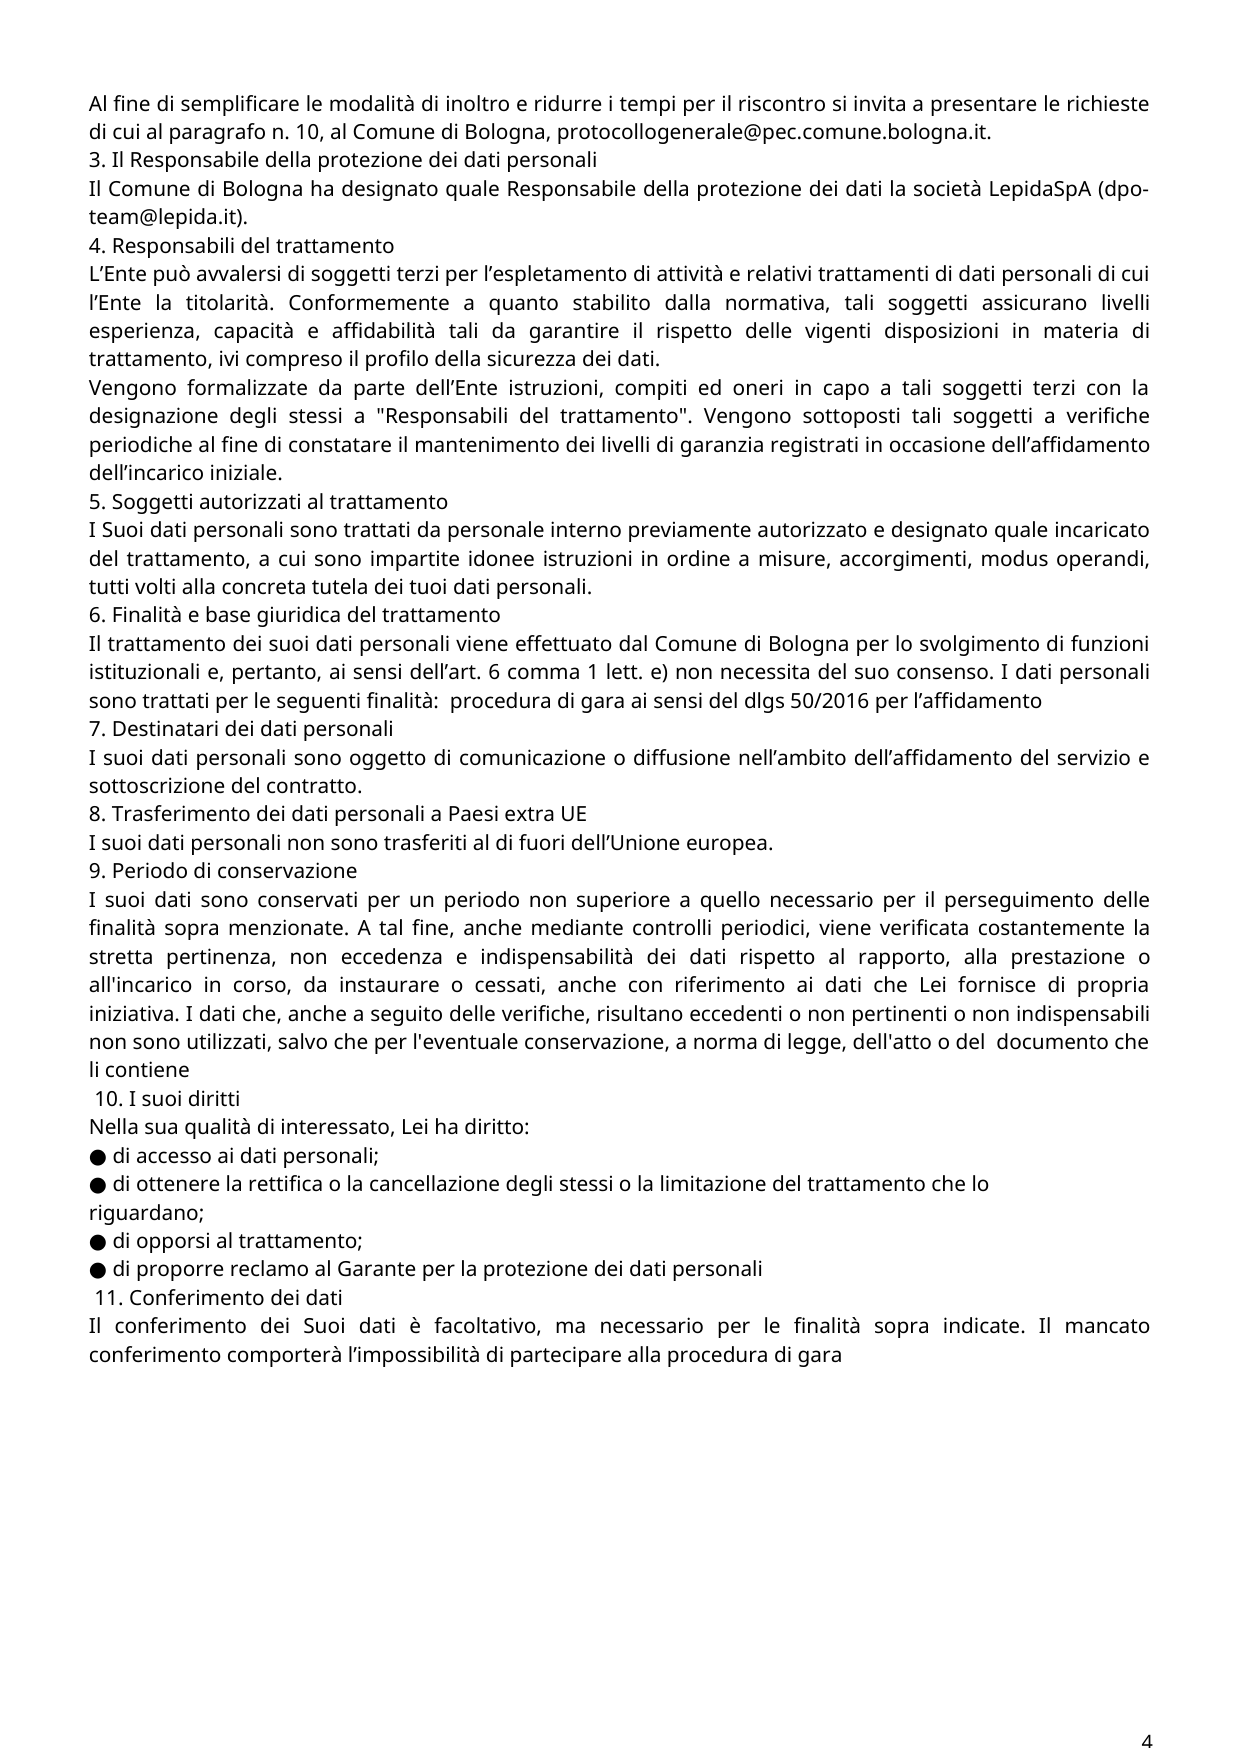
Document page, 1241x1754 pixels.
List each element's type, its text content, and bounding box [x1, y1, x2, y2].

text 11. Conferimento dei dati [89, 1283, 1152, 1311]
text L’Ente può avvalersi di soggetti terzi per l’espletamento di attività e relativi trattamenti di dati personali di cui l’Ente la titolarità. Conformemente a quanto stabilito dalla normativa, tali soggetti assicurano livelli esperienza, capacità e affidabilità tali da garantire il rispetto delle vigenti disposizioni in materia di trattamento, ivi compreso il profilo della sicurezza dei dati. [89, 259, 1152, 373]
text Il Comune di Bologna ha designato quale Responsabile della protezione dei dati la società LepidaSpA (dpo-team@lepida.it). [89, 174, 1152, 231]
text 4. Responsabili del trattamento [89, 231, 1152, 259]
text 6. Finalità e base giuridica del trattamento [89, 601, 1152, 629]
text I suoi dati personali sono oggetto di comunicazione o diffusione nell’ambito dell’affidamento del servizio e sottoscrizione del contratto. [89, 743, 1152, 799]
text Il trattamento dei suoi dati personali viene effettuato dal Comune di Bologna per lo svolgimento di funzioni istituzionali e, pertanto, ai sensi dell’art. 6 comma 1 lett. e) non necessita del suo consenso. I dati personali sono trattati per le seguenti finalità: procedura di gara ai sensi del dlgs 50/2016 per l’affidamento [89, 629, 1152, 714]
text I Suoi dati personali sono trattati da personale interno previamente autorizzato e designato quale incaricato del trattamento, a cui sono impartite idonee istruzioni in ordine a misure, accorgimenti, modus operandi, tutti volti alla concreta tutela dei tuoi dati personali. [89, 515, 1152, 601]
text Al fine di semplificare le modalità di inoltro e ridurre i tempi per il riscontro si invita a presentare le richieste di cui al paragrafo n. 10, al Comune di Bologna, protocollogenerale@pec.comune.bologna.it. [89, 89, 1152, 146]
text Vengono formalizzate da parte dell’Ente istruzioni, compiti ed oneri in capo a tali soggetti terzi con la designazione degli stessi a "Responsabili del trattamento". Vengono sottoposti tali soggetti a verifiche periodiche al fine di constatare il mantenimento dei livelli di garanzia registrati in occasione dell’affidamento dell’incarico iniziale. [89, 373, 1152, 487]
text I suoi dati sono conservati per un periodo non superiore a quello necessario per il perseguimento delle finalità sopra menzionate. A tal fine, anche mediante controlli periodici, viene verificata costantemente la stretta pertinenza, non eccedenza e indispensabilità dei dati rispetto al rapporto, alla prestazione o all'incarico in corso, da instaurare o cessati, anche con riferimento ai dati che Lei fornisce di propria iniziativa. I dati che, anche a seguito delle verifiche, risultano eccedenti o non pertinenti o non indispensabili non sono utilizzati, salvo che per l'eventuale conservazione, a norma di legge, dell'atto o del documento che li contiene [89, 885, 1152, 1084]
text ● di accesso ai dati personali; [89, 1141, 1152, 1169]
text riguardano; [89, 1198, 1152, 1226]
text 3. Il Responsabile della protezione dei dati personali [89, 146, 1152, 174]
text 5. Soggetti autorizzati al trattamento [89, 487, 1152, 515]
text 9. Periodo di conservazione [89, 856, 1152, 885]
text I suoi dati personali non sono trasferiti al di fuori dell’Unione europea. [89, 828, 1152, 856]
text 10. I suoi diritti [89, 1084, 1152, 1112]
text 7. Destinatari dei dati personali [89, 714, 1152, 743]
text ● di proporre reclamo al Garante per la protezione dei dati personali [89, 1254, 1152, 1283]
text 8. Trasferimento dei dati personali a Paesi extra UE [89, 799, 1152, 828]
text ● di opporsi al trattamento; [89, 1226, 1152, 1254]
text Il conferimento dei Suoi dati è facoltativo, ma necessario per le finalità sopra indicate. Il mancato conferimento comporterà l’impossibilità di partecipare alla procedura di gara [89, 1311, 1152, 1368]
text Nella sua qualità di interessato, Lei ha diritto: [89, 1112, 1152, 1141]
text ● di ottenere la rettifica o la cancellazione degli stessi o la limitazione del trattamento che lo [89, 1169, 1152, 1198]
